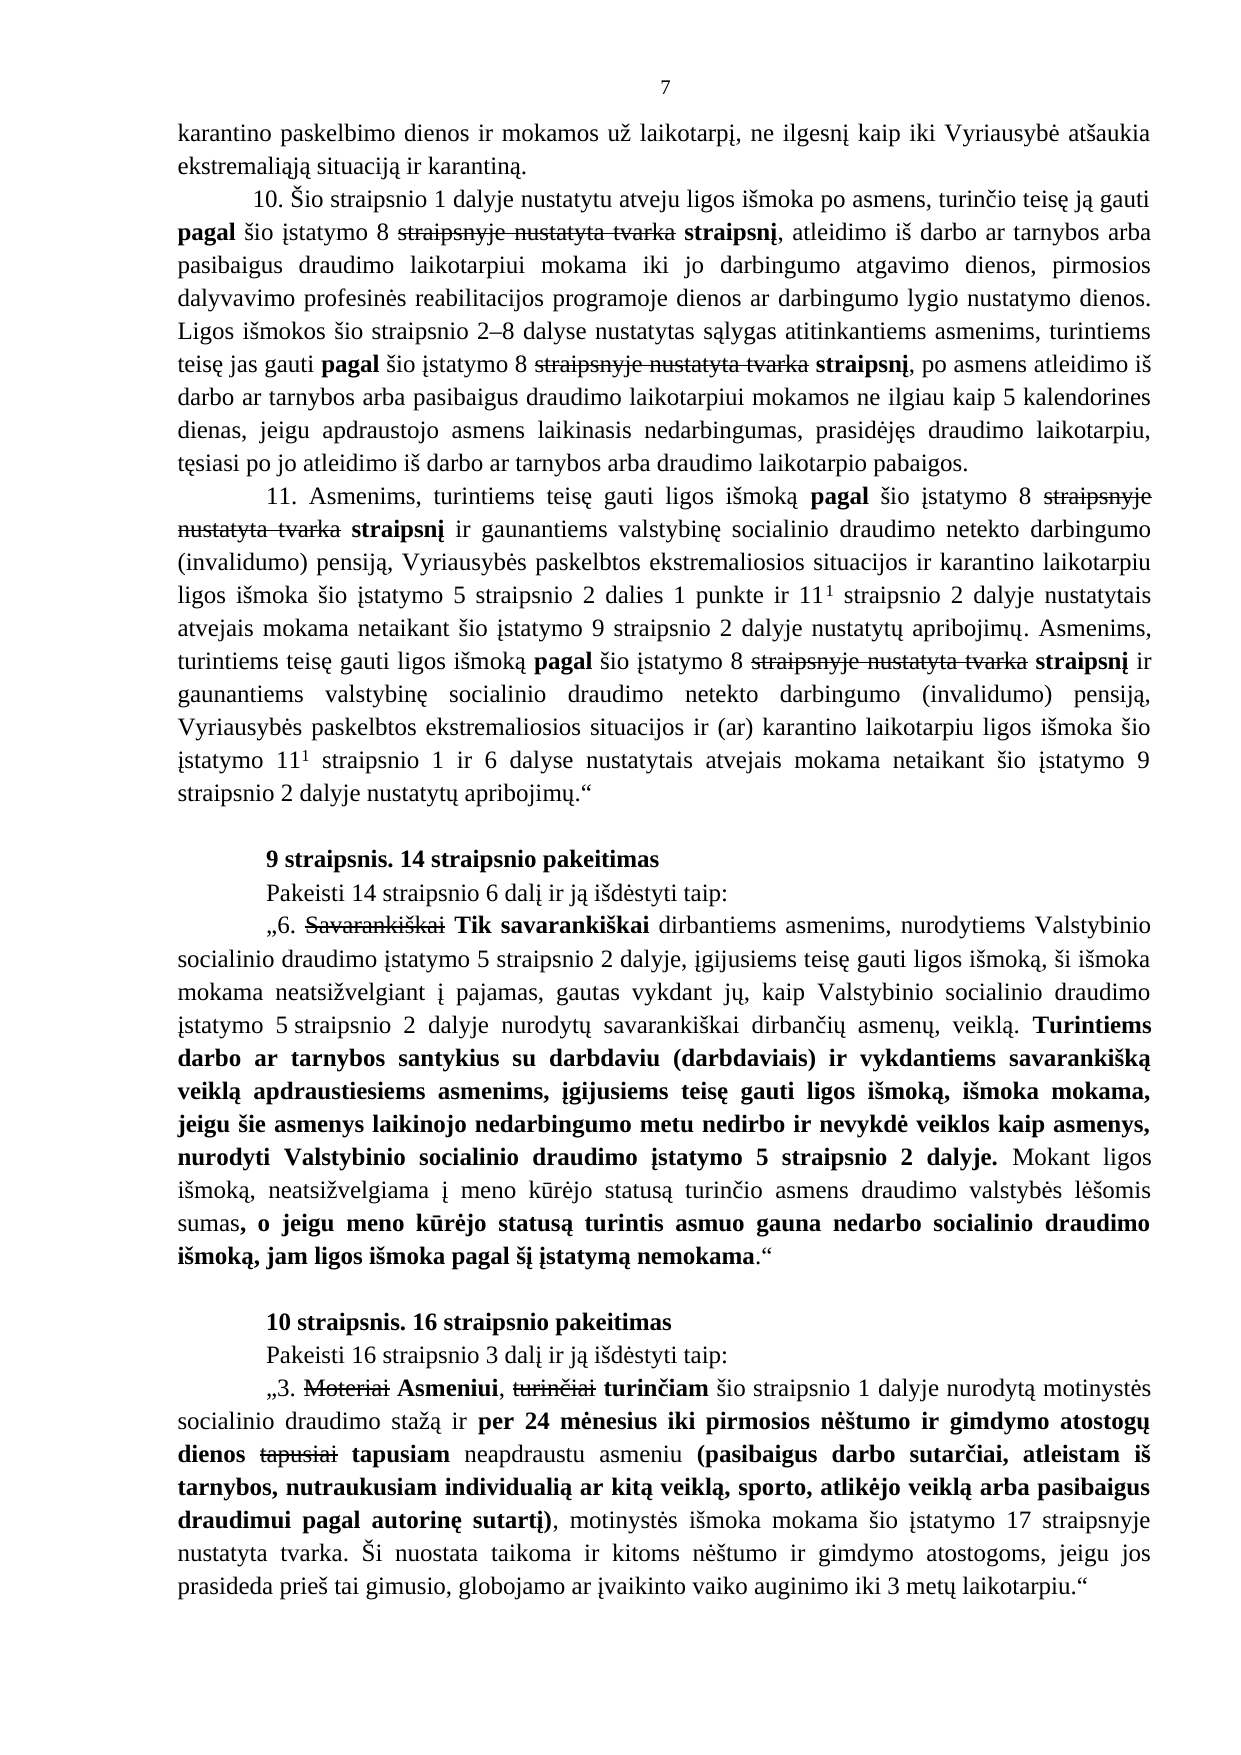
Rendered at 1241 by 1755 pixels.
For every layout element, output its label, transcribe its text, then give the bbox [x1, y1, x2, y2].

text Pakeisti 14 straipsnio 6 dalį ir ją išdėstyti taip: [177, 878, 1152, 906]
text 11. Asmenims, turintiems teisę gauti ligos išmoką pagal šio įstatymo 8 straipsnyje nustatyta tvarka straipsnį ir gaunantiems valstybinę socialinio draudimo netekto darbingumo (invalidumo) pensiją, Vyriausybės paskelbtos ekstremaliosios situacijos ir karantino laikotarpiu ligos išmoka šio įstatymo 5 straipsnio 2 dalies 1 punkte ir 111 straipsnio 2 dalyje nustatytais atvejais mokama netaikant šio įstatymo 9 straipsnio 2 dalyje nustatytų apribojimų. Asmenims, turintiems teisę gauti ligos išmoką pagal šio įstatymo 8 straipsnyje nustatyta tvarka straipsnį ir gaunantiems valstybinę socialinio draudimo netekto darbingumo (invalidumo) pensiją, Vyriausybės paskelbtos ekstremaliosios situacijos ir (ar) karantino laikotarpiu ligos išmoka šio įstatymo 111 straipsnio 1 ir 6 dalyse nustatytais atvejais mokama netaikant šio įstatymo 9 straipsnio 2 dalyje nustatytų apribojimų.“ [177, 481, 1152, 807]
text karantino paskelbimo dienos ir mokamos už laikotarpį, ne ilgesnį kaip iki Vyriausybė atšaukia ekstremaliąją situaciją ir karantiną. [177, 118, 1152, 180]
text 9 straipsnis. 14 straipsnio pakeitimas [177, 844, 1152, 873]
text 10. Šio straipsnio 1 dalyje nustatytu atveju ligos išmoka po asmens, turinčio teisę ją gauti pagal šio įstatymo 8 straipsnyje nustatyta tvarka straipsnį, atleidimo iš darbo ar tarnybos arba pasibaigus draudimo laikotarpiui mokama iki jo darbingumo atgavimo dienos, pirmosios dalyvavimo profesinės reabilitacijos programoje dienos ar darbingumo lygio nustatymo dienos. Ligos išmokos šio straipsnio 2–8 dalyse nustatytas sąlygas atitinkantiems asmenims, turintiems teisę jas gauti pagal šio įstatymo 8 straipsnyje nustatyta tvarka straipsnį, po asmens atleidimo iš darbo ar tarnybos arba pasibaigus draudimo laikotarpiui mokamos ne ilgiau kaip 5 kalendorines dienas, jeigu apdraustojo asmens laikinasis nedarbingumas, prasidėjęs draudimo laikotarpiu, tęsiasi po jo atleidimo iš darbo ar tarnybos arba draudimo laikotarpio pabaigos. [177, 184, 1152, 477]
text „3. Moteriai Asmeniui, turinčiai turinčiam šio straipsnio 1 dalyje nurodytą motinystės socialinio draudimo stažą ir per 24 mėnesius iki pirmosios nėštumo ir gimdymo atostogų dienos tapusiai tapusiam neapdraustu asmeniu (pasibaigus darbo sutarčiai, atleistam iš tarnybos, nutraukusiam individualią ar kitą veiklą, sporto, atlikėjo veiklą arba pasibaigus draudimui pagal autorinę sutartį), motinystės išmoka mokama šio įstatymo 17 straipsnyje nustatyta tvarka. Ši nuostata taikoma ir kitoms nėštumo ir gimdymo atostogoms, jeigu jos prasideda prieš tai gimusio, globojamo ar įvaikinto vaiko auginimo iki 3 metų laikotarpiu.“ [177, 1373, 1152, 1600]
text 10 straipsnis. 16 straipsnio pakeitimas [177, 1307, 1152, 1336]
text „6. Savarankiškai Tik savarankiškai dirbantiems asmenims, nurodytiems Valstybinio socialinio draudimo įstatymo 5 straipsnio 2 dalyje, įgijusiems teisę gauti ligos išmoką, ši išmoka mokama neatsižvelgiant į pajamas, gautas vykdant jų, kaip Valstybinio socialinio draudimo įstatymo 5 straipsnio 2 dalyje nurodytų savarankiškai dirbančių asmenų, veiklą. Turintiems darbo ar tarnybos santykius su darbdaviu (darbdaviais) ir vykdantiems savarankišką veiklą apdraustiesiems asmenims, įgijusiems teisę gauti ligos išmoką, išmoka mokama, jeigu šie asmenys laikinojo nedarbingumo metu nedirbo ir nevykdė veiklos kaip asmenys, nurodyti Valstybinio socialinio draudimo įstatymo 5 straipsnio 2 dalyje. Mokant ligos išmoką, neatsižvelgiama į meno kūrėjo statusą turinčio asmens draudimo valstybės lėšomis sumas, o jeigu meno kūrėjo statusą turintis asmuo gauna nedarbo socialinio draudimo išmoką, jam ligos išmoka pagal šį įstatymą nemokama.“ [177, 911, 1152, 1269]
text Pakeisti 16 straipsnio 3 dalį ir ją išdėstyti taip: [177, 1340, 1152, 1369]
